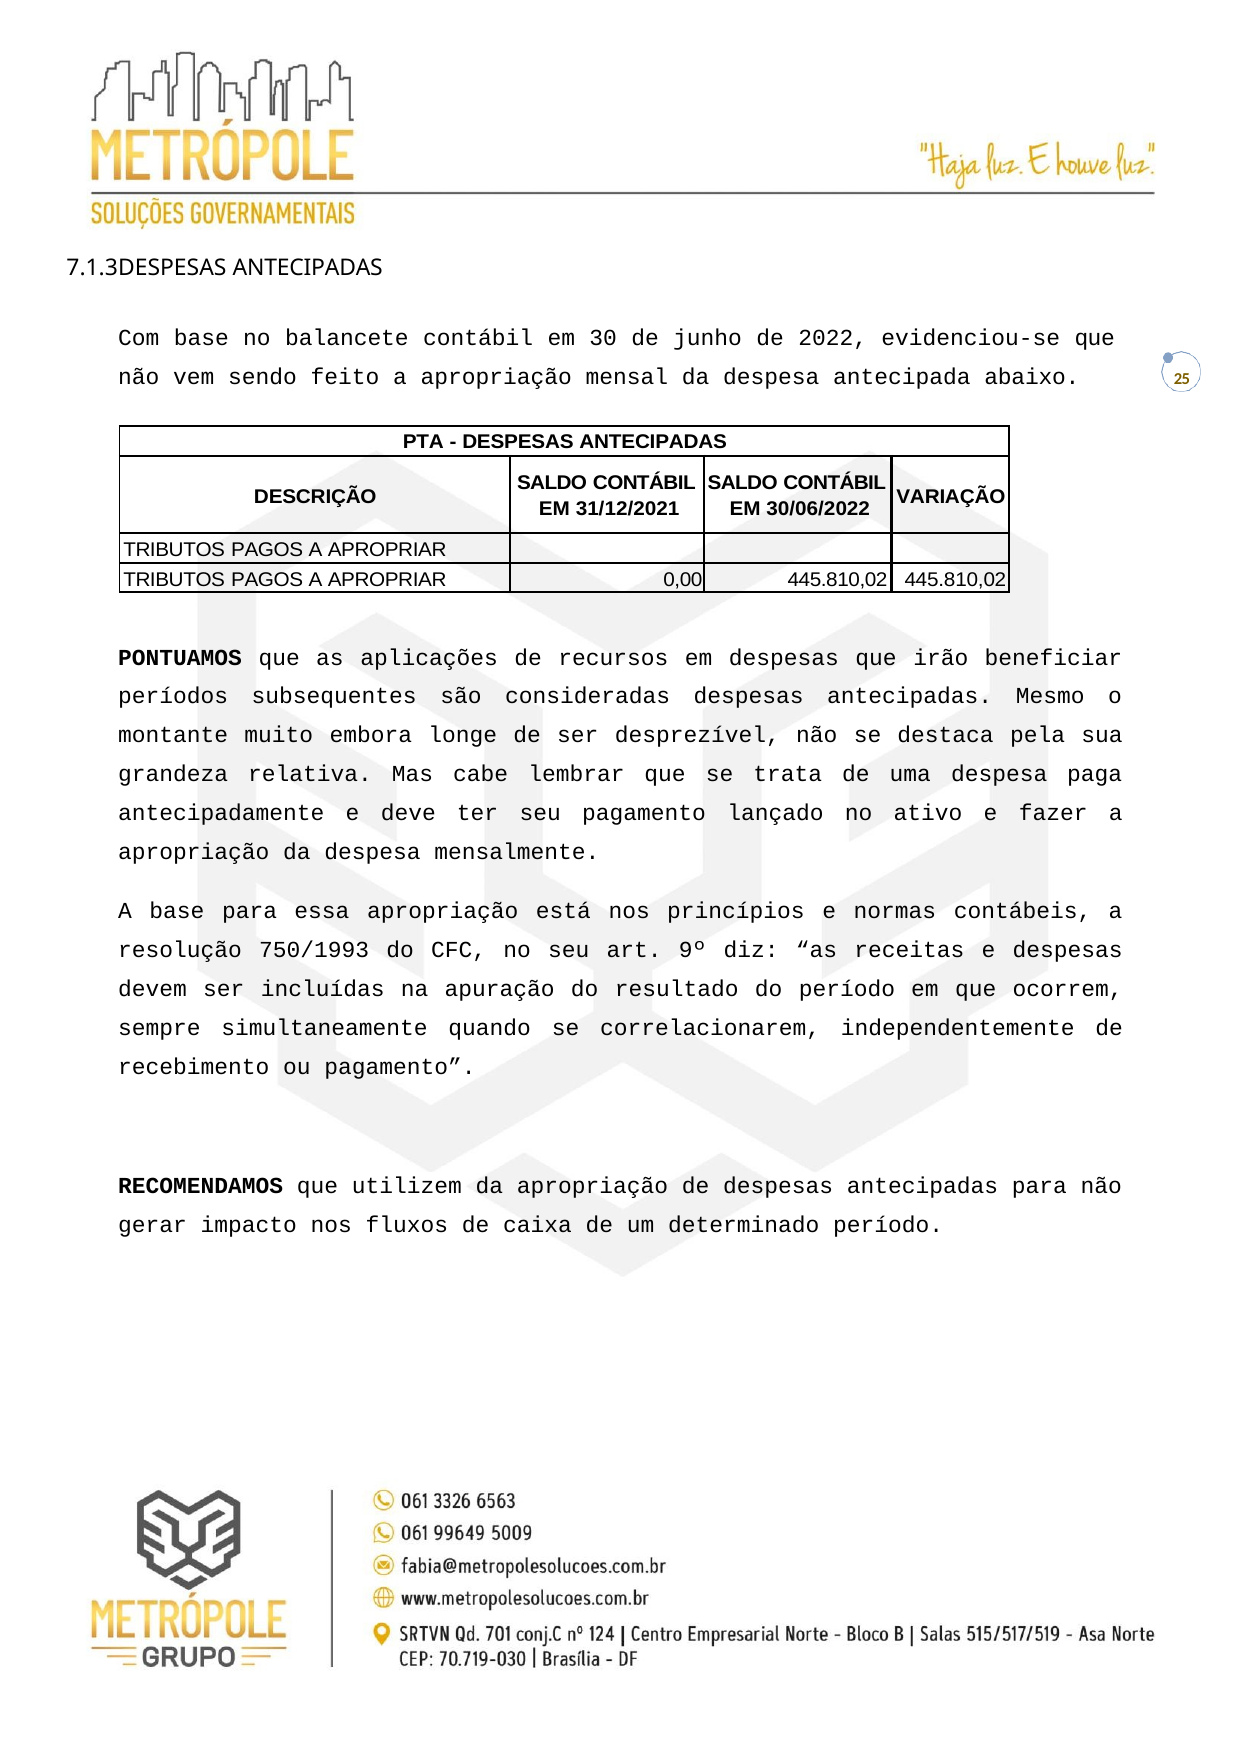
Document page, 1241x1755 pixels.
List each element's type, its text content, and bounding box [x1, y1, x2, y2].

list DESPESAS ANTECIPADAS [66, 251, 86, 283]
list DESPESAS ANTECIPADAS [1156, 251, 1201, 283]
